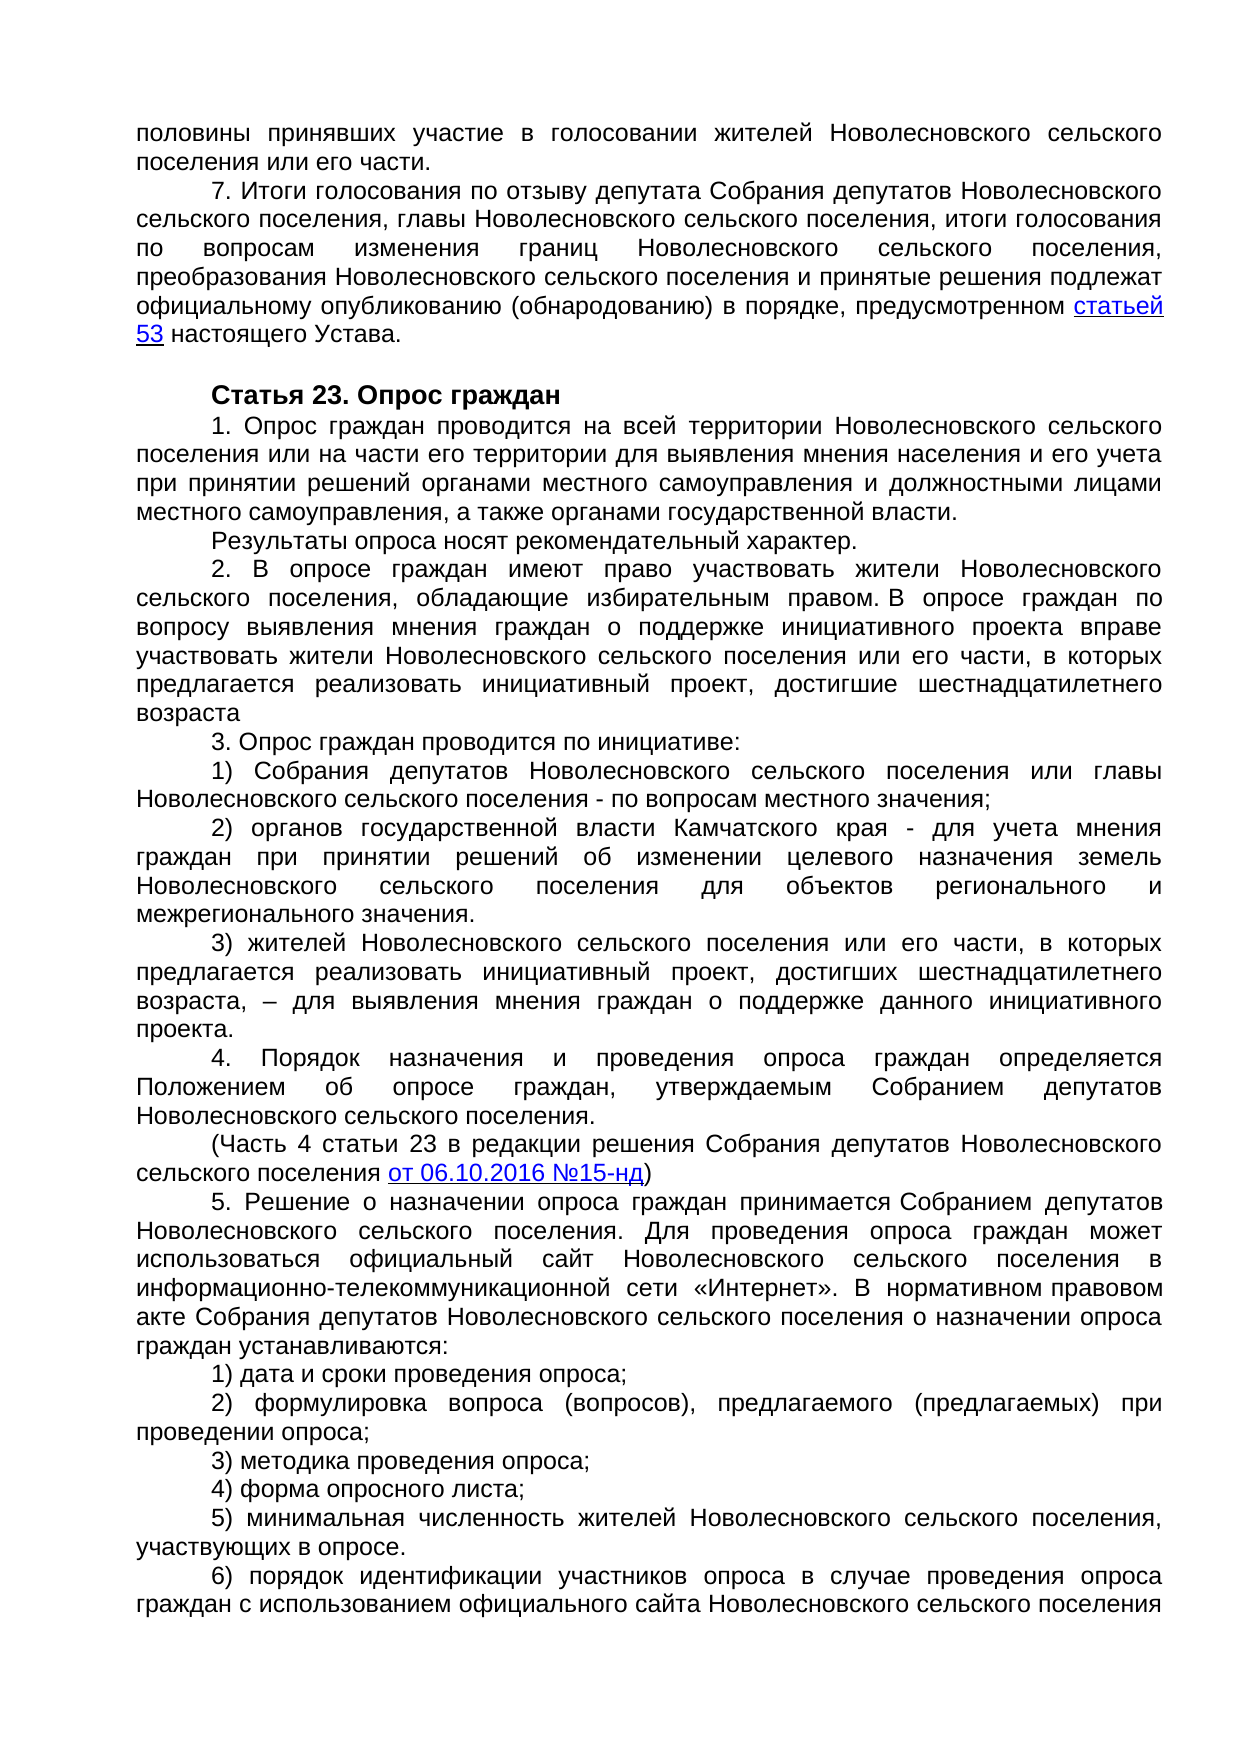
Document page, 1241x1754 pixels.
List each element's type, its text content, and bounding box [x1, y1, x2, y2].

text 3) методика проведения опроса; [136, 1446, 1163, 1474]
text 1. Опрос граждан проводится на всей территории Новолесновского сельского поселения или на части его территории для выявления мнения населения и его учета при принятии решений органами местного самоуправления и должностными лицами местного самоуправления, а также органами государственной власти. [136, 411, 1163, 526]
text 5) минимальная численность жителей Новолесновского сельского поселения, участвующих в опросе. [136, 1503, 1163, 1561]
text 2) органов государственной власти Камчатского края - для учета мнения граждан при принятии решений об изменении целевого назначения земель Новолесновского сельского поселения для объектов регионального и межрегионального значения. [136, 813, 1163, 928]
text Статья 23. Опрос граждан [136, 379, 1163, 411]
text 4) форма опросного листа; [136, 1474, 1163, 1503]
text (Часть 4 статьи 23 в редакции решения Собрания депутатов Новолесновского сельского поселения от 06.10.2016 №15-нд) [136, 1129, 1163, 1187]
text 1) Собрания депутатов Новолесновского сельского поселения или главы Новолесновского сельского поселения - по вопросам местного значения; [136, 756, 1163, 813]
text 4. Порядок назначения и проведения опроса граждан определяется Положением об опросе граждан, утверждаемым Собранием депутатов Новолесновского сельского поселения. [136, 1043, 1163, 1129]
text половины принявших участие в голосовании жителей Новолесновского сельского поселения или его части. [136, 118, 1163, 176]
text 3. Опрос граждан проводится по инициативе: [136, 727, 1163, 756]
text 1) дата и сроки проведения опроса; [136, 1359, 1163, 1388]
text 7. Итоги голосования по отзыву депутата Собрания депутатов Новолесновского сельского поселения, главы Новолесновского сельского поселения, итоги голосования по вопросам изменения границ Новолесновского сельского поселения, преобразования Новолесновского сельского поселения и принятые решения подлежат официальному опубликованию (обнародованию) в порядке, предусмотренном статьей 53 настоящего Устава. [136, 176, 1163, 348]
text Результаты опроса носят рекомендательный характер. [136, 526, 1163, 554]
text 2. В опросе граждан имеют право участвовать жители Новолесновского сельского поселения, обладающие избирательным правом. В опросе граждан по вопросу выявления мнения граждан о поддержке инициативного проекта вправе участвовать жители Новолесновского сельского поселения или его части, в которых предлагается реализовать инициативный проект, достигшие шестнадцатилетнего возраста [136, 554, 1163, 727]
text 6) порядок идентификации участников опроса в случае проведения опроса граждан с использованием официального сайта Новолесновского сельского поселения [136, 1561, 1163, 1618]
text 3) жителей Новолесновского сельского поселения или его части, в которых предлагается реализовать инициативный проект, достигших шестнадцатилетнего возраста, – для выявления мнения граждан о поддержке данного инициативного проекта. [136, 928, 1163, 1043]
text 2) формулировка вопроса (вопросов), предлагаемого (предлагаемых) при проведении опроса; [136, 1388, 1163, 1446]
text 5. Решение о назначении опроса граждан принимается Собранием депутатов Новолесновского сельского поселения. Для проведения опроса граждан может использоваться официальный сайт Новолесновского сельского поселения в информационно-телекоммуникационной сети «Интернет». В нормативном правовом акте Собрания депутатов Новолесновского сельского поселения о назначении опроса граждан устанавливаются: [136, 1187, 1163, 1359]
